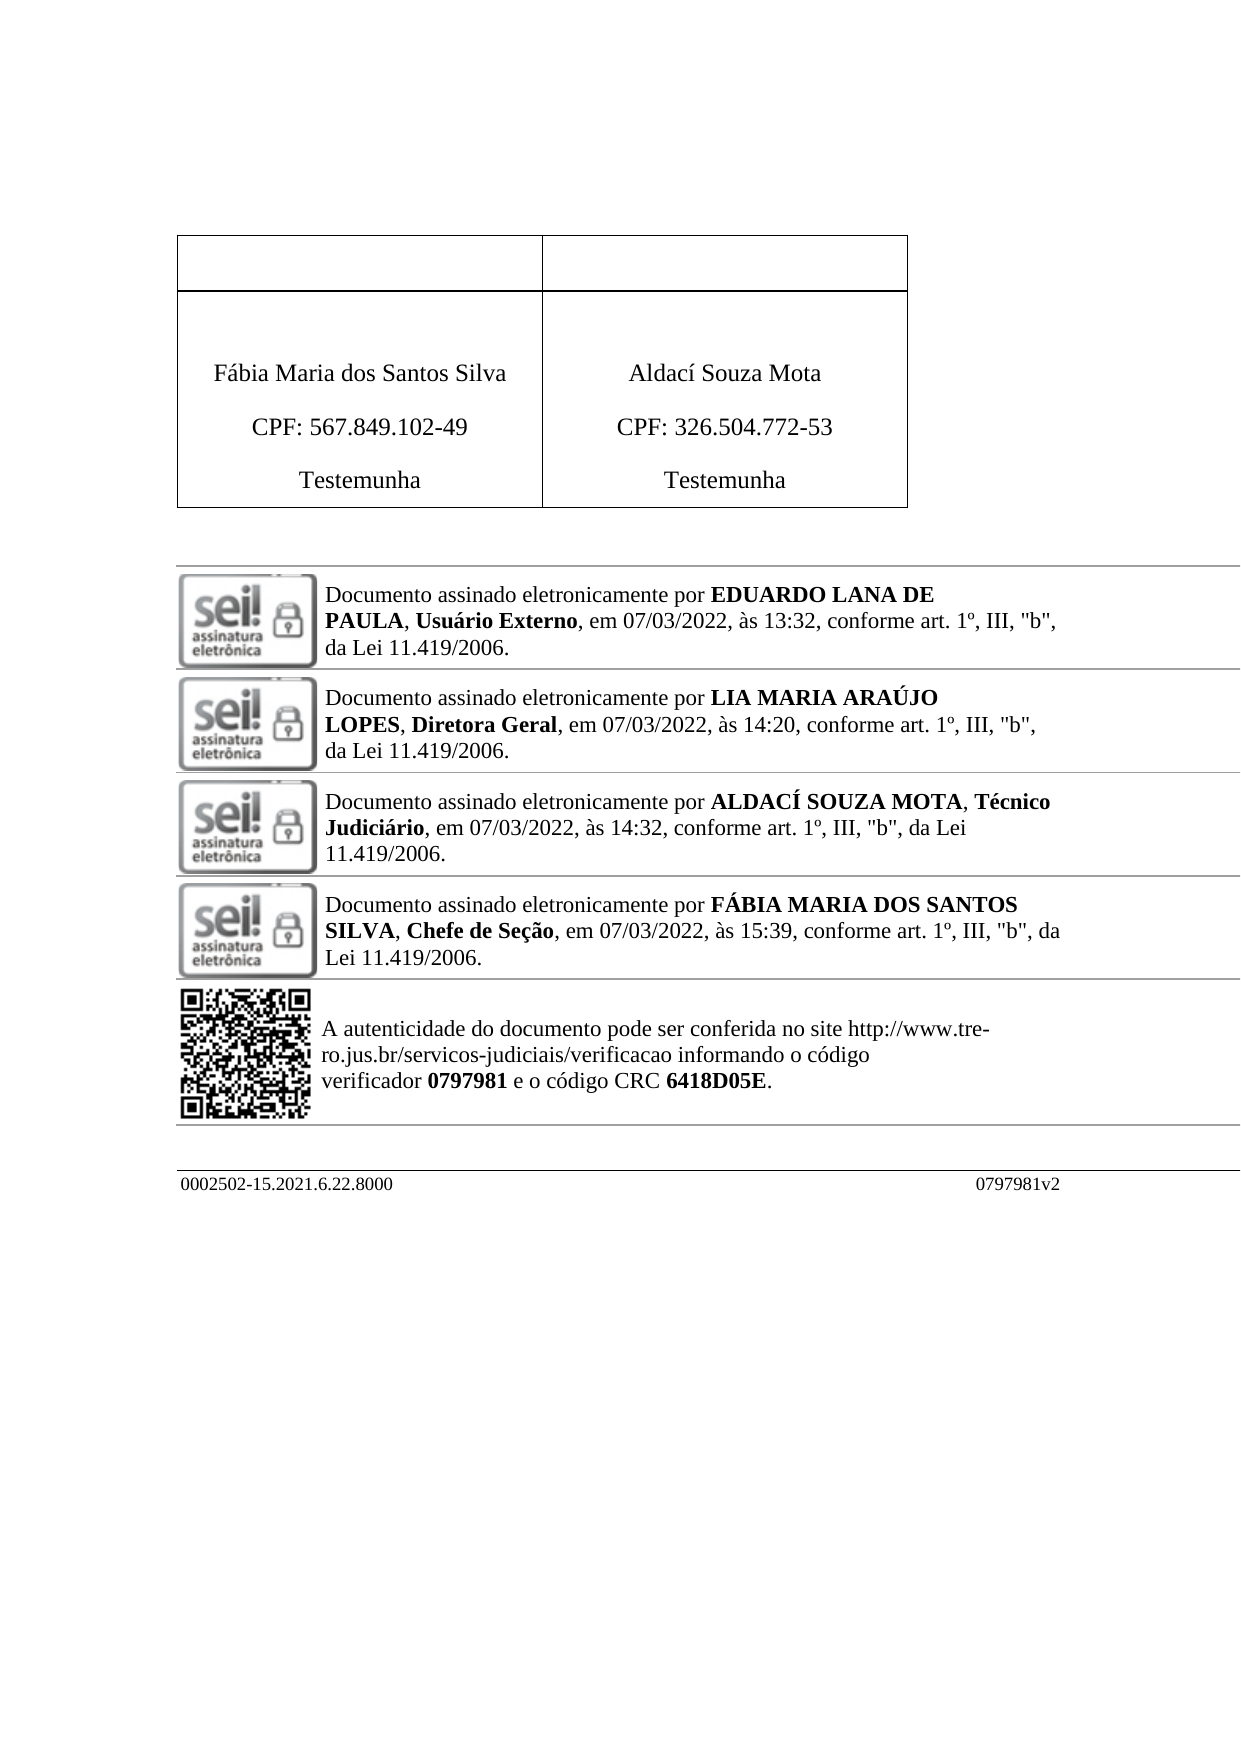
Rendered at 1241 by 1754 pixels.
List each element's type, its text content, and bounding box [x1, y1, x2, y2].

table_header 0797981v2 [620, 1171, 1063, 1198]
table_header 0002502-15.2021.6.22.8000 [177, 1171, 620, 1198]
table_header [177, 985, 319, 1123]
table_header [177, 779, 323, 875]
table_header [178, 236, 542, 290]
table_header [177, 676, 323, 772]
table_cell Fábia Maria dos Santos Silva CPF: 567.849.102-49 Testemunha [178, 292, 542, 507]
table_header [543, 236, 907, 290]
table_header A autenticidade do documento pode ser conferida no site http://www.tre-ro.jus.br/servicos-judiciais/verificacao informando o código verificador 0797981 e o código CRC 6418D05E. [319, 985, 1063, 1123]
table_header Documento assinado eletronicamente por LIA MARIA ARAÚJO LOPES, Diretora Geral, em 07/03/2022, às 14:20, conforme art. 1º, III, "b", da Lei 11.419/2006. [323, 676, 1063, 772]
table_cell Aldací Souza Mota CPF: 326.504.772-53 Testemunha [543, 292, 907, 507]
table_header Documento assinado eletronicamente por EDUARDO LANA DE PAULA, Usuário Externo, em 07/03/2022, às 13:32, conforme art. 1º, III, "b", da Lei 11.419/2006. [323, 573, 1063, 668]
table_header [177, 573, 323, 668]
table_header [177, 882, 323, 978]
table_header Documento assinado eletronicamente por FÁBIA MARIA DOS SANTOS SILVA, Chefe de Seção, em 07/03/2022, às 15:39, conforme art. 1º, III, "b", da Lei 11.419/2006. [323, 882, 1063, 978]
table_header Documento assinado eletronicamente por ALDACÍ SOUZA MOTA, Técnico Judiciário, em 07/03/2022, às 14:32, conforme art. 1º, III, "b", da Lei 11.419/2006. [323, 779, 1063, 875]
